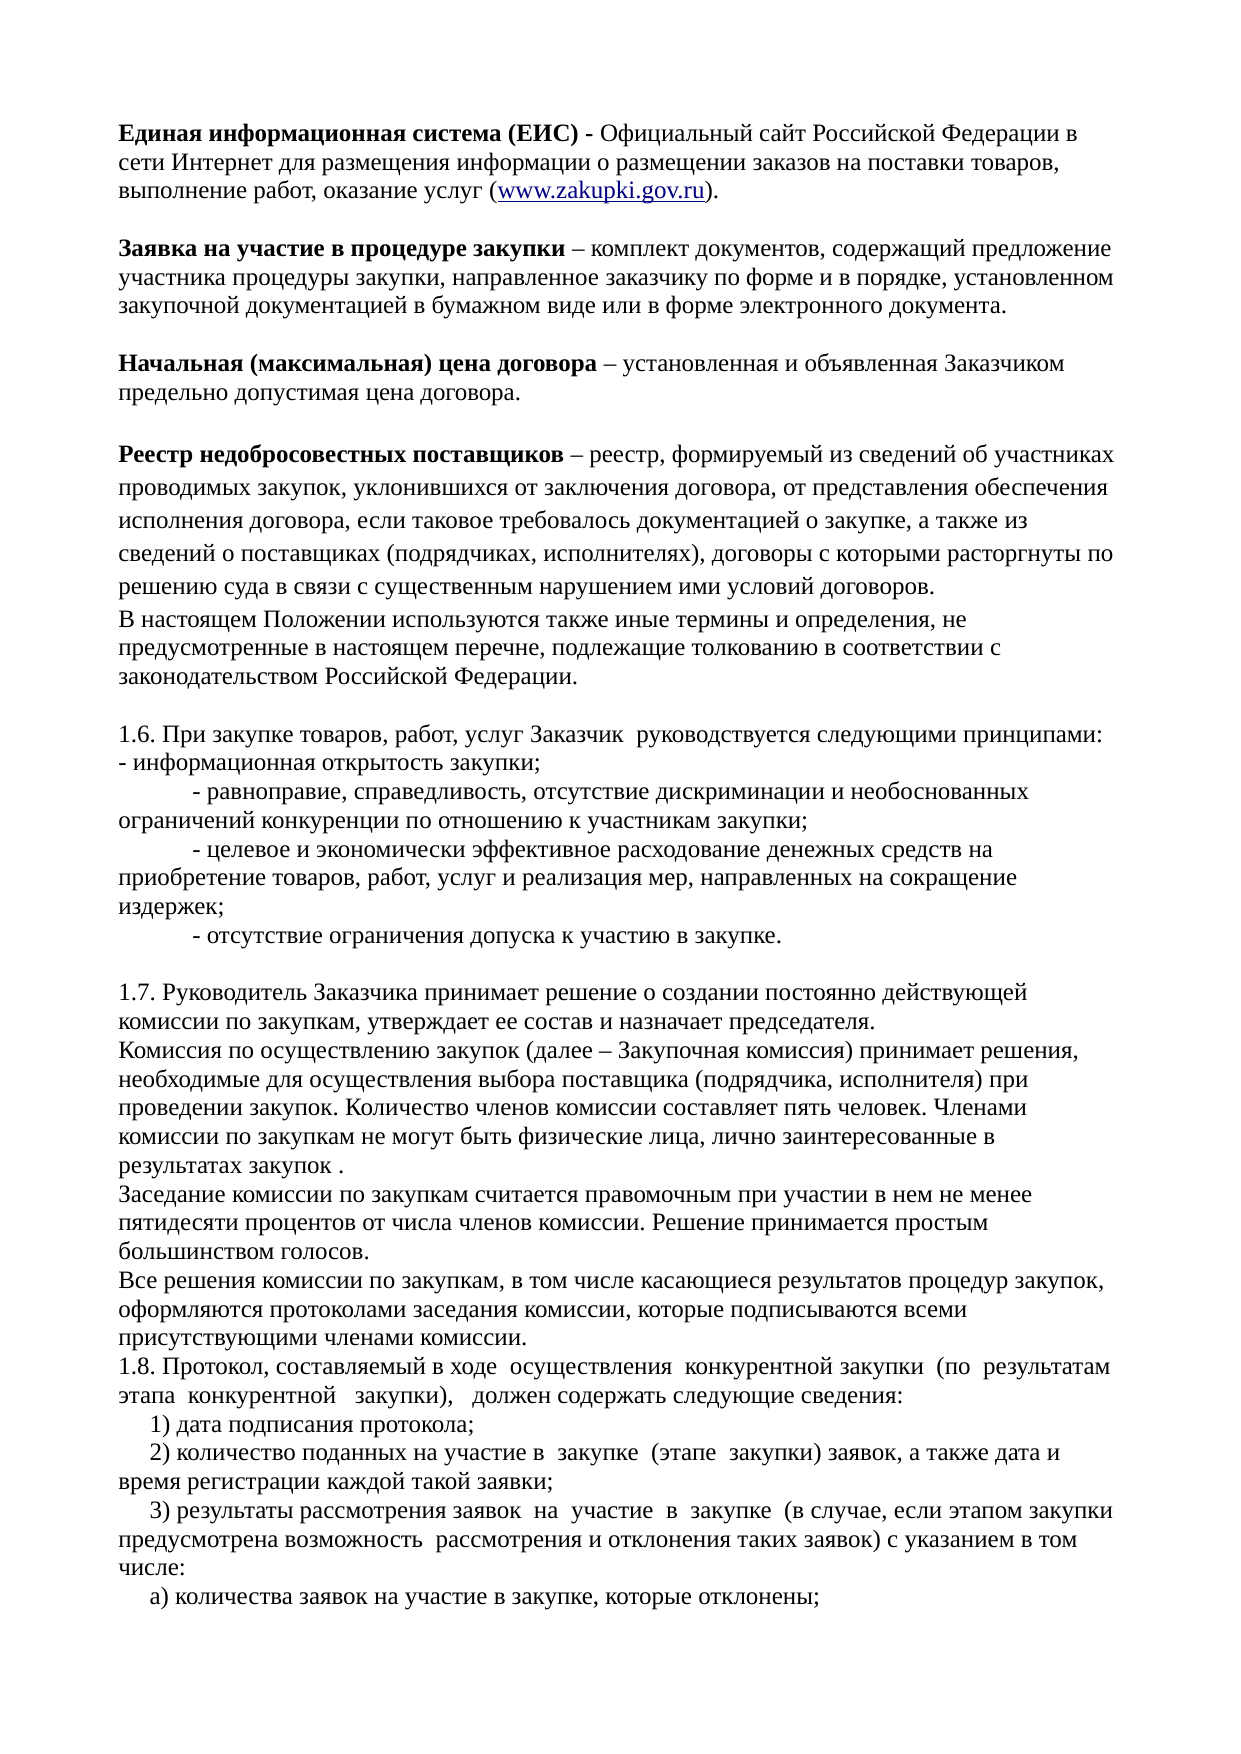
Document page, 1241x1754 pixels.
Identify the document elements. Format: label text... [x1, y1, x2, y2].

text Заседание комиссии по закупкам считается правомочным при участии в нем не менее пятидесяти процентов от числа членов комиссии. Решение принимается простым большинством голосов. [118, 1179, 1122, 1265]
text 1.7. Руководитель Заказчика принимает решение о создании постоянно действующей комиссии по закупкам, утверждает ее состав и назначает председателя. Комиссия по осуществлению закупок (далее – Закупочная комиссия) принимает решения, необходимые для осуществления выбора поставщика (подрядчика, исполнителя) при проведении закупок. Количество членов комиссии составляет пять человек. Членами комиссии по закупкам не могут быть физические лица, лично заинтересованные в результатах закупок . [118, 977, 1122, 1179]
text - отсутствие ограничения допуска к участию в закупке. [118, 920, 1122, 949]
text - целевое и экономически эффективное расходование денежных средств на приобретение товаров, работ, услуг и реализация мер, направленных на сокращение издержек; [118, 834, 1122, 920]
text - информационная открытость закупки; [118, 747, 1122, 776]
text Все решения комиссии по закупкам, в том числе касающиеся результатов процедур закупок, оформляются протоколами заседания комиссии, которые подписываются всеми присутствующими членами комиссии. [118, 1265, 1122, 1351]
text Заявка на участие в процедуре закупки – комплект документов, содержащий предложение участника процедуры закупки, направленное заказчику по форме и в порядке, установленном закупочной документацией в бумажном виде или в форме электронного документа. [118, 233, 1122, 319]
text Реестр недобросовестных поставщиков – реестр, формируемый из сведений об участниках проводимых закупок, уклонившихся от заключения договора, от представления обеспечения исполнения договора, если таковое требовалось документацией о закупке, а также из сведений о поставщиках (подрядчиках, исполнителях), договоры с которыми расторгнуты по решению суда в связи с существенным нарушением ими условий договоров. [118, 439, 1122, 599]
text 1.6. При закупке товаров, работ, услуг Заказчик руководствуется следующими принципами: [118, 719, 1122, 747]
text а) количества заявок на участие в закупке, которые отклонены; [118, 1581, 1122, 1610]
text - равноправие, справедливость, отсутствие дискриминации и необоснованных ограничений конкуренции по отношению к участникам закупки; [118, 776, 1122, 834]
text В настоящем Положении используются также иные термины и определения, не предусмотренные в настоящем перечне, подлежащие толкованию в соответствии с законодательством Российской Федерации. [118, 604, 1122, 690]
text Начальная (максимальная) цена договора – установленная и объявленная Заказчиком предельно допустимая цена договора. [118, 348, 1122, 406]
text 1.8. Протокол, составляемый в ходе осуществления конкурентной закупки (по результатам этапа конкурентной закупки), должен содержать следующие сведения: [118, 1351, 1122, 1409]
text 3) результаты рассмотрения заявок на участие в закупке (в случае, если этапом закупки предусмотрена возможность рассмотрения и отклонения таких заявок) с указанием в том числе: [118, 1495, 1122, 1581]
text Единая информационная система (ЕИС) - Официальный сайт Российской Федерации в сети Интернет для размещения информации о размещении заказов на поставки товаров, выполнение работ, оказание услуг (www.zakupki.gov.ru). [118, 118, 1122, 204]
text 2) количество поданных на участие в закупке (этапе закупки) заявок, а также дата и время регистрации каждой такой заявки; [118, 1437, 1122, 1495]
text 1) дата подписания протокола; [118, 1409, 1122, 1437]
